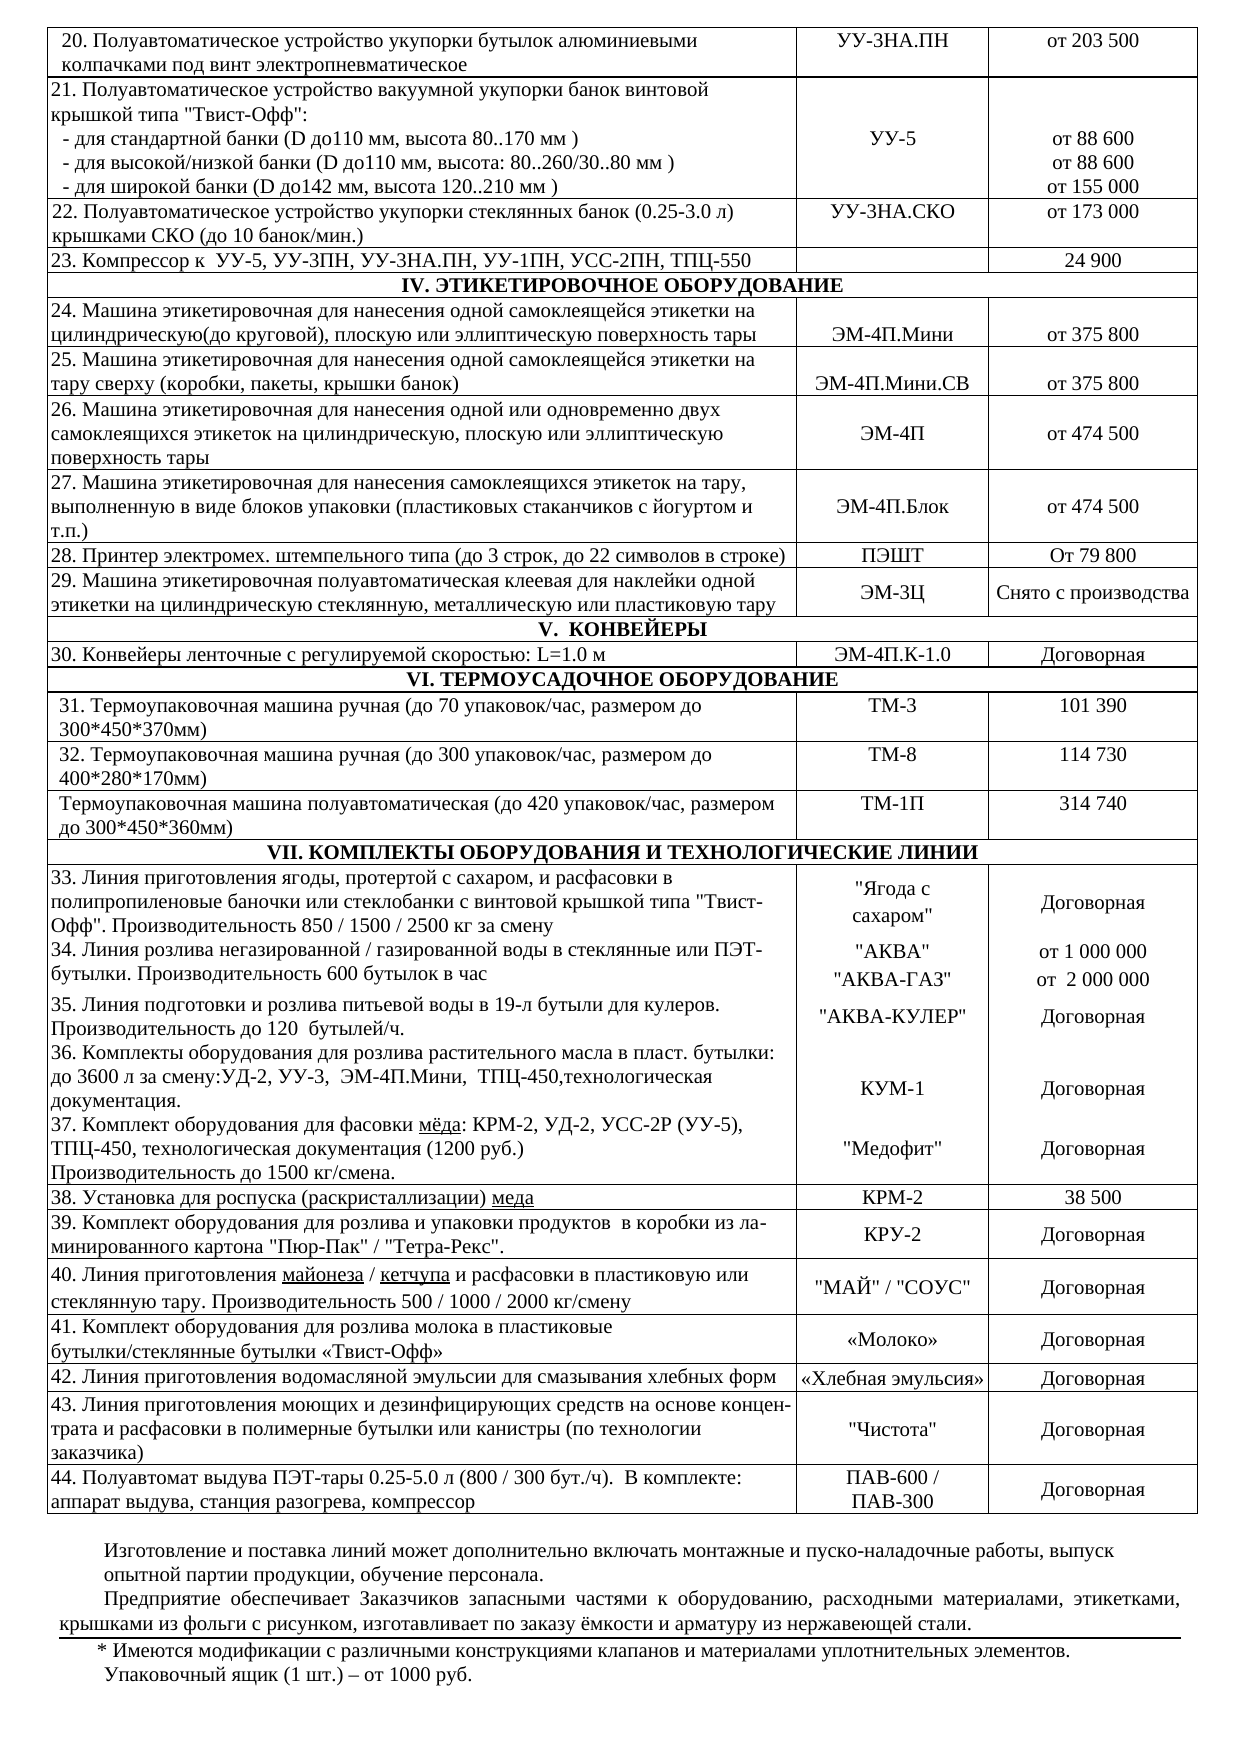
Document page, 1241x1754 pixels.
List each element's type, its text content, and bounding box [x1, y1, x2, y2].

table_cell 37. Комплект оборудования для фасовки мёда: КРМ-2, УД-2, УСС-2Р (УУ-5), ТПЦ-450, технологическая документация (1200 руб.) Производительность до 1500 кг/смена. [48, 1112, 796, 1184]
table_cell 30. Конвейеры ленточные с регулируемой скоростью: L=1.0 м [48, 642, 796, 666]
table_cell КРУ-2 [797, 1210, 988, 1258]
table_cell Снято с производства [989, 568, 1197, 616]
table_cell "Медофит" [797, 1112, 988, 1184]
table_cell 24. Машина этикетировочная для нанесения одной самоклеящейся этикетки на цилиндрическую(до круговой), плоскую или эллиптическую поверх­ность тары [48, 298, 796, 346]
text опытной партии продукции, обучение персонала. [59, 1562, 1181, 1586]
table_cell 43. Линия приготовления моющих и дезинфицирующих средств на ос­нове концен-трата и расфасовки в полимерные бутылки или канистры (по технологии заказчика) [48, 1392, 796, 1464]
table_cell 44. Полуавтомат выдува ПЭТ-тары 0.25-5.0 л (800 / 300 бут./ч). В комплекте: аппарат выдува, станция разогрева, компрессор [48, 1465, 796, 1513]
table_cell Договорная [989, 1465, 1197, 1513]
table_cell Договорная [989, 1364, 1197, 1391]
text Изготовление и поставка линий может дополнительно включать монтажные и пуско-наладочные работы, выпуск [59, 1538, 1181, 1562]
table_cell IV. ЭТИКЕТИРОВОЧНОЕ ОБОРУДОВАНИЕ [48, 273, 1197, 297]
table_cell 314 740 [989, 791, 1197, 839]
text Упаковочный ящик (1 шт.) – от 1000 руб. [59, 1662, 1181, 1686]
table_cell 29. Машина этикетировочная полуавтоматическая клеевая для на­клейки одной этикетки на цилиндрическую стеклянную, металличе­скую или пластиковую тару [48, 568, 796, 616]
table_header от 203 500 [989, 28, 1197, 76]
text Предприятие обеспечивает Заказчиков запасными частями к оборудованию, расходными материалами, этикетками, крышками из фольги с рисунком, изготавливает по заказу ёмкости и арматуру из нержавеющей стали. [59, 1586, 1181, 1637]
table_cell от 88 600 от 88 600 от 155 000 [989, 78, 1197, 198]
text * Имеются модификации с различными конструкциями клапанов и материалами уплотнительных элементов. [97, 1639, 1181, 1662]
table_cell "АКВА" ''АКВА-ГАЗ'' [797, 937, 988, 991]
table_cell ТМ-8 [797, 742, 988, 790]
table_cell Договорная [989, 1259, 1197, 1313]
table_cell ЭМ-4П.Мини [797, 298, 988, 346]
table_cell от 474 500 [989, 470, 1197, 542]
table_cell ТМ-1П [797, 791, 988, 839]
table_cell 35. Линия подготовки и розлива питьевой воды в 19-л бутыли для кулеров. Производительность до 120 бутылей/ч. [48, 991, 796, 1039]
table_cell 28. Принтер электромех. штемпельного типа (до 3 строк, до 22 символов в строке) [48, 543, 796, 567]
table_cell ЭМ-3Ц [797, 568, 988, 616]
table_cell Договорная [989, 1210, 1197, 1258]
table_cell 27. Машина этикетировочная для нанесения самоклеящихся этикеток на тару, выполненную в виде блоков упаковки (пластиковых стаканчиков с йогуртом и т.п.) [48, 470, 796, 542]
table_cell ЭМ-4П.К-1.0 [797, 642, 988, 666]
table_cell от 1 000 000 от 2 000 000 [989, 937, 1197, 991]
table_cell "Чистота" [797, 1392, 988, 1464]
table_cell 23. Компрессор к УУ-5, УУ-3ПН, УУ-3НА.ПН, УУ-1ПН, УСС-2ПН, ТПЦ-550 [48, 248, 796, 272]
table_cell 25. Машина этикетировочная для нанесения одной самоклеящейся этикетки на тару сверху (коробки, пакеты, крышки банок) [48, 347, 796, 395]
table_cell 31. Термоупаковочная машина ручная (до 70 упаковок/час, размером до 300*450*370мм) [48, 693, 796, 741]
table_cell Договорная [989, 1112, 1197, 1184]
table_cell от 474 500 [989, 396, 1197, 469]
table_cell 34. Линия розлива негазированной / газированной воды в стеклянные или ПЭТ-бутылки. Производительность 600 бутылок в час [48, 937, 796, 991]
table_cell VI. ТЕРМОУСАДОЧНОЕ ОБОРУДОВАНИЕ [48, 668, 1197, 691]
table_cell ЭМ-4П.Блок [797, 470, 988, 542]
table_cell Договорная [989, 1315, 1197, 1363]
table_cell VII. КОМПЛЕКТЫ ОБОРУДОВАНИЯ И ТЕХНОЛОГИЧЕСКИЕ ЛИНИИ [48, 840, 1197, 864]
table_cell 38. Установка для роспуска (раскристаллизации) меда [48, 1185, 796, 1209]
table_cell Договорная [989, 642, 1197, 666]
table_cell 22. Полуавтоматическое устройство укупорки стеклянных банок (0.25-3.0 л) крышками СКО (до 10 банок/мин.) [48, 199, 796, 247]
table_cell Договорная [989, 1392, 1197, 1464]
table_cell Термоупаковочная машина полуавтоматическая (до 420 упаковок/час, размером до 300*450*360мм) [48, 791, 796, 839]
table_cell 41. Комплект оборудования для розлива молока в пластиковые бутылки/стеклянные бутылки «Твист-Офф» [48, 1315, 796, 1363]
table_cell «Молоко» [797, 1315, 988, 1363]
table_cell Договорная [989, 865, 1197, 937]
table_cell УУ-5 [797, 78, 988, 198]
table_cell 21. Полуавтоматическое устройство вакуумной укупорки банок винто­вой крышкой типа "Твист-Офф": - для стандартной банки (D до110 мм, высота 80..170 мм ) - для высокой/низкой банки (D до110 мм, высота: 80..260/30..80 мм ) - для широкой банки (D до142 мм, высота 120..210 мм ) [48, 78, 796, 198]
table_cell 32. Термоупаковочная машина ручная (до 300 упаковок/час, размером до 400*280*170мм) [48, 742, 796, 790]
table_cell УУ-3НА.СКО [797, 199, 988, 247]
table_cell 26. Машина этикетировочная для нанесения одной или одновременно двух самоклеящихся этикеток на цилиндрическую, плоскую или эл­липтическую поверхность тары [48, 396, 796, 469]
table_cell от 173 000 [989, 199, 1197, 247]
table_cell ЭМ-4П.Мини.СВ [797, 347, 988, 395]
table_cell КРМ-2 [797, 1185, 988, 1209]
table_cell 114 730 [989, 742, 1197, 790]
table_cell 38 500 [989, 1185, 1197, 1209]
table_header 20. Полуавтоматическое устройство укупорки бутылок алюминиевыми колпачками под винт электропневматическое [48, 28, 796, 76]
table_cell «Хлебная эмульсия» [797, 1364, 988, 1391]
table_cell 40. Линия приготовления майонеза / кетчупа и расфасовки в пластиковую или стеклянную тару. Производительность 500 / 1000 / 2000 кг/смену [48, 1259, 796, 1313]
table_cell "МАЙ" / "СОУС" [797, 1259, 988, 1313]
table_cell ''АКВА-КУЛЕР'' [797, 991, 988, 1039]
table_cell 33. Линия приготовления ягоды, протертой с сахаром, и расфасовки в полипропиленовые баночки или стеклобанки с винтовой крышкой типа "Твист-Офф". Производительность 850 / 1500 / 2500 кг за смену [48, 865, 796, 937]
table_cell 36. Комплекты оборудования для розлива растительного масла в пла­ст. бутылки: до 3600 л за смену:УД-2, УУ-3, ЭМ-4П.Мини, ТПЦ-450,технологическая документация. [48, 1040, 796, 1112]
table_cell V. КОНВЕЙЕРЫ [48, 617, 1197, 641]
table_cell [797, 248, 988, 272]
table_cell 24 900 [989, 248, 1197, 272]
table_cell ПАВ-600 / ПАВ-300 [797, 1465, 988, 1513]
table_cell ЭМ-4П [797, 396, 988, 469]
table_cell от 375 800 [989, 347, 1197, 395]
table_cell Договорная [989, 1040, 1197, 1112]
table_cell "Ягода с сахаром" [797, 865, 988, 937]
table_cell От 79 800 [989, 543, 1197, 567]
table_cell 39. Комплект оборудования для розлива и упаковки продуктов в коробки из ла­минированного картона "Пюр-Пак" / "Тетра-Рекс". [48, 1210, 796, 1258]
table_cell КУМ-1 [797, 1040, 988, 1112]
table_header УУ-3НА.ПН [797, 28, 988, 76]
table_cell ПЭШТ [797, 543, 988, 567]
table_cell 101 390 [989, 693, 1197, 741]
table_cell ТМ-3 [797, 693, 988, 741]
table_cell 42. Линия приготовления водомасляной эмульсии для смазывания хлебных форм [48, 1364, 796, 1391]
table_cell Договорная [989, 991, 1197, 1039]
table_cell от 375 800 [989, 298, 1197, 346]
